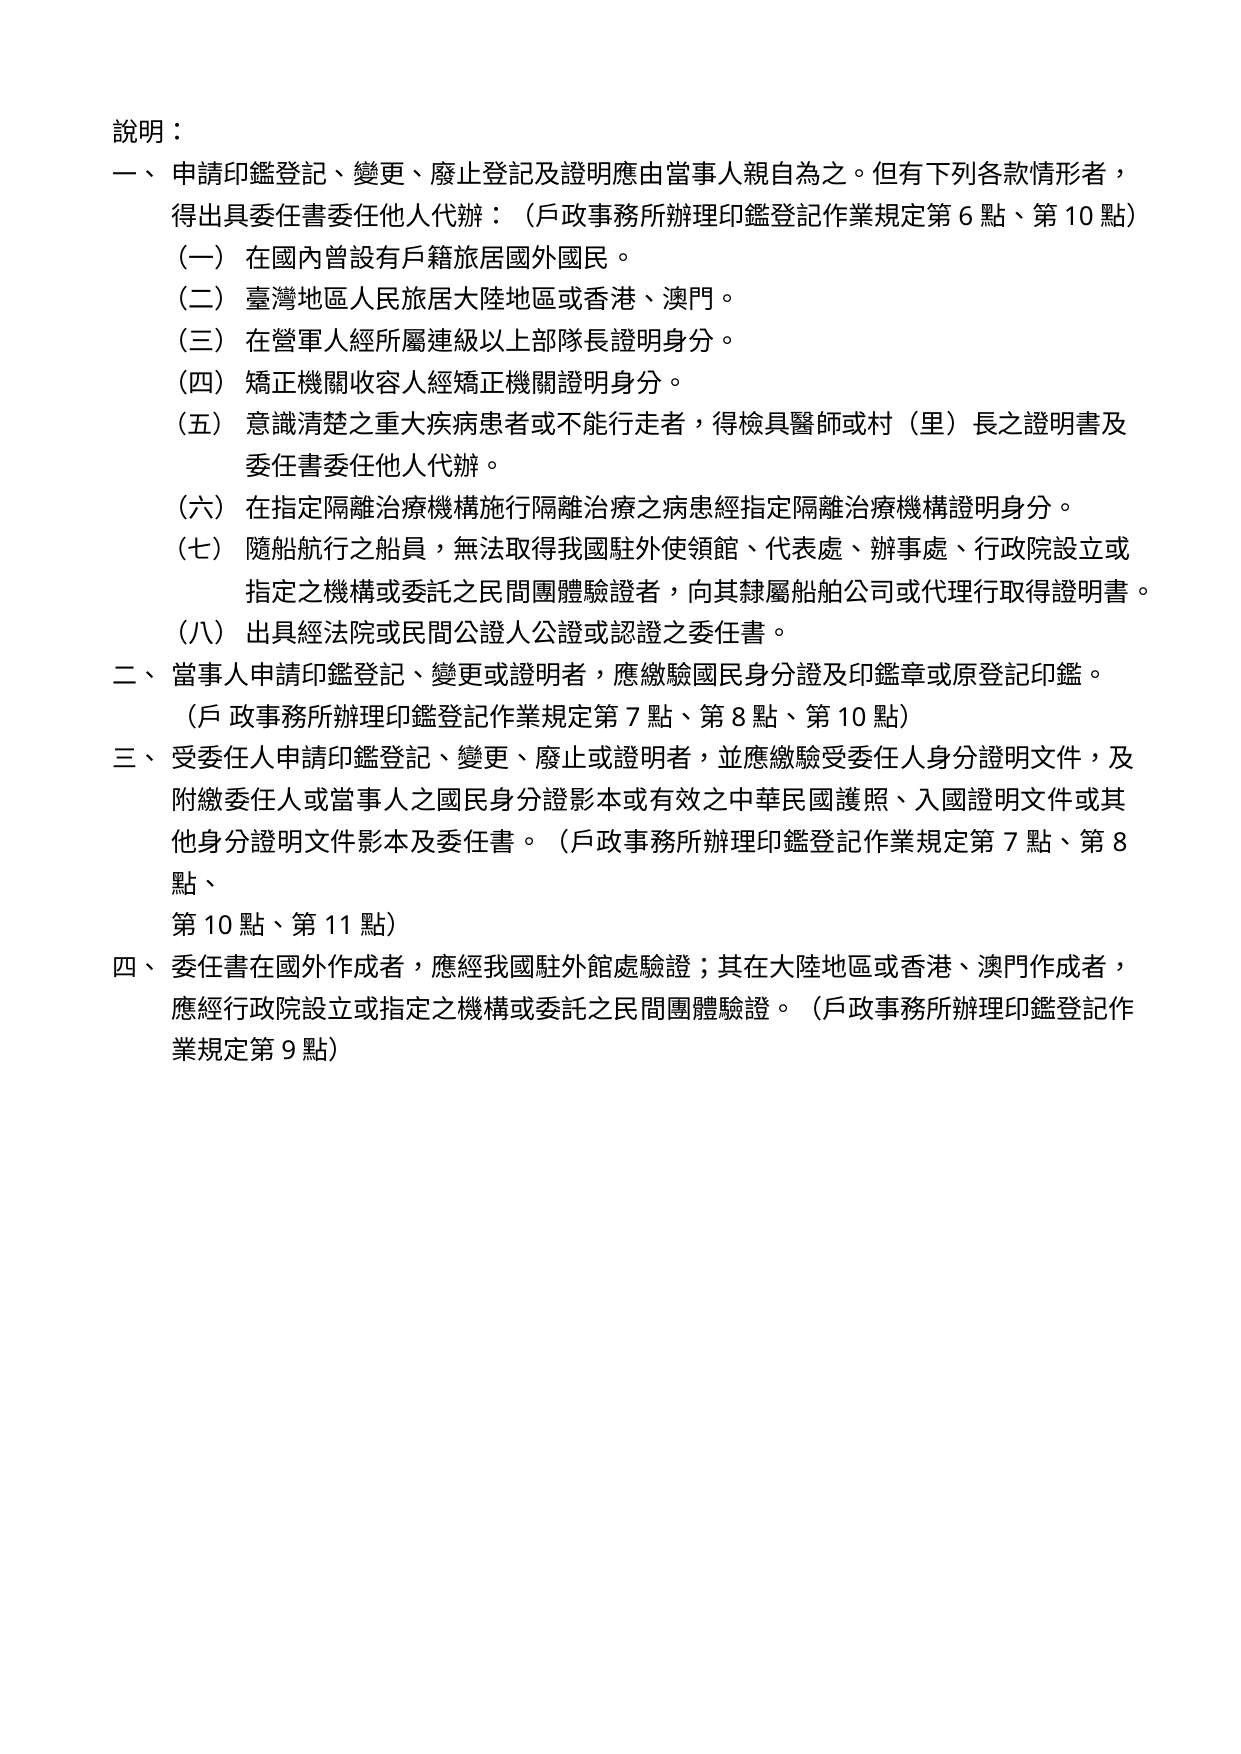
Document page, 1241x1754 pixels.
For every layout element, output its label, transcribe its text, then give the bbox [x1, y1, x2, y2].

list 意識清楚之重大疾病患者或不能行走者，得檢具醫師或村（里）長之證明書及 委任書委任他人代辦。 [162, 400, 1128, 484]
list 申請印鑑登記、變更、廢止登記及證明應由當事人親自為之。但有下列各款情形者， 得出具委任書委任他人代辦：（戶政事務所辦理印鑑登記作業規定第 6 點、第 10 點） [112, 150, 1154, 234]
list 在國內曾設有戶籍旅居國外國民。 [162, 241, 1154, 274]
text 第 10 點、第 11 點） [171, 907, 1154, 942]
list 當事人申請印鑑登記、變更或證明者，應繳驗國民身分證及印鑑章或原登記印鑑。（戶 政事務所辦理印鑑登記作業規定第 7 點、第 8 點、第 10 點） [112, 651, 1154, 734]
text 指定之機構或委託之民間團體驗證者，向其隸屬船舶公司或代理行取得證明書。 [245, 575, 1154, 608]
list 出具經法院或民間公證人公證或認證之委任書。 [162, 617, 1154, 649]
list 臺灣地區人民旅居大陸地區或香港、澳門。 [162, 283, 1154, 315]
list 矯正機關收容人經矯正機關證明身分。 [162, 366, 1154, 399]
text 業規定第 9 點） [171, 1034, 1154, 1066]
text 附繳委任人或當事人之國民身分證影本或有效之中華民國護照、入國證明文件或其他身分證明文件影本及委任書。（戶政事務所辦理印鑑登記作業規定第 7 點、第 8 點、 [171, 776, 1127, 902]
list 在營軍人經所屬連級以上部隊長證明身分。 [162, 325, 1154, 357]
list 委任書在國外作成者，應經我國駐外館處驗證；其在大陸地區或香港、澳門作成者， 應經行政院設立或指定之機構或委託之民間團體驗證。（戶政事務所辦理印鑑登記作 [112, 942, 1154, 1027]
list 受委任人申請印鑑登記、變更、廢止或證明者，並應繳驗受委任人身分證明文件，及 [112, 740, 1154, 775]
list 在指定隔離治療機構施行隔離治療之病患經指定隔離治療機構證明身分。 [162, 491, 1154, 524]
text 說明： [112, 116, 1154, 148]
list 隨船航行之船員，無法取得我國駐外使領館、代表處、辦事處、行政院設立或 [162, 533, 1154, 566]
